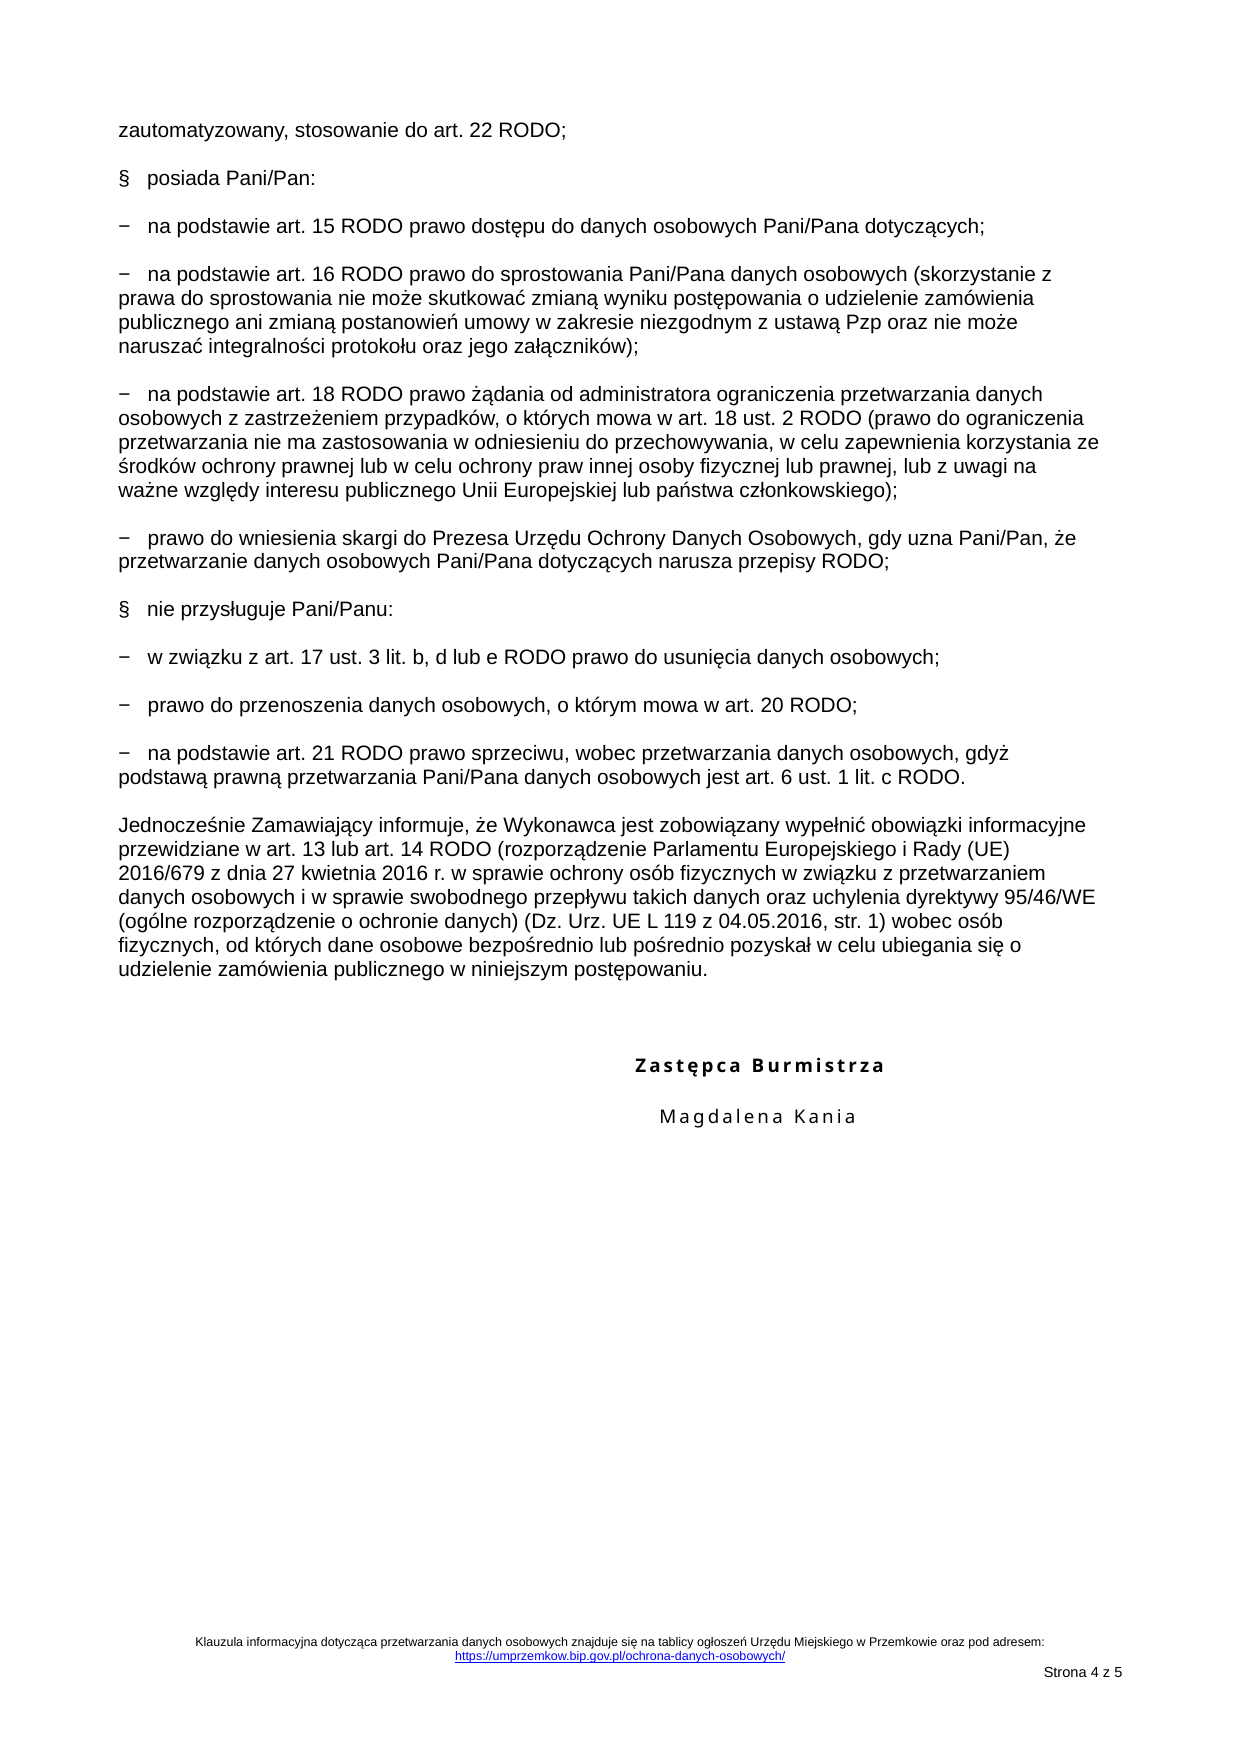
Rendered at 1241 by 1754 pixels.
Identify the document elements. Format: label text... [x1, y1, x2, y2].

text Zastępca Burmistrza [118, 1052, 1122, 1078]
text zautomatyzowany, stosowanie do art. 22 RODO; § posiada Pani/Pan: − na podstawie art. 15 RODO prawo dostępu do danych osobowych Pani/Pana dotyczących; − na podstawie art. 16 RODO prawo do sprostowania Pani/Pana danych osobowych (skorzystanie z prawa do sprostowania nie może skutkować zmianą wyniku postępowania o udzielenie zamówienia publicznego ani zmianą postanowień umowy w zakresie niezgodnym z ustawą Pzp oraz nie może naruszać integralności protokołu oraz jego załączników); − na podstawie art. 18 RODO prawo żądania od administratora ograniczenia przetwarzania danych osobowych z zastrzeżeniem przypadków, o których mowa w art. 18 ust. 2 RODO (prawo do ograniczenia przetwarzania nie ma zastosowania w odniesieniu do przechowywania, w celu zapewnienia korzystania ze środków ochrony prawnej lub w celu ochrony praw innej osoby fizycznej lub prawnej, lub z uwagi na ważne względy interesu publicznego Unii Europejskiej lub państwa członkowskiego); − prawo do wniesienia skargi do Prezesa Urzędu Ochrony Danych Osobowych, gdy uzna Pani/Pan, że przetwarzanie danych osobowych Pani/Pana dotyczących narusza przepisy RODO; § nie przysługuje Pani/Panu: − w związku z art. 17 ust. 3 lit. b, d lub e RODO prawo do usunięcia danych osobowych; − prawo do przenoszenia danych osobowych, o którym mowa w art. 20 RODO; − na podstawie art. 21 RODO prawo sprzeciwu, wobec przetwarzania danych osobowych, gdyż podstawą prawną przetwarzania Pani/Pana danych osobowych jest art. 6 ust. 1 lit. c RODO. Jednocześnie Zamawiający informuje, że Wykonawca jest zobowiązany wypełnić obowiązki informacyjne przewidziane w art. 13 lub art. 14 RODO (rozporządzenie Parlamentu Europejskiego i Rady (UE) 2016/679 z dnia 27 kwietnia 2016 r. w sprawie ochrony osób fizycznych w związku z przetwarzaniem danych osobowych i w sprawie swobodnego przepływu takich danych oraz uchylenia dyrektywy 95/46/WE (ogólne rozporządzenie o ochronie danych) (Dz. Urz. UE L 119 z 04.05.2016, str. 1) wobec osób fizycznych, od których dane osobowe bezpośrednio lub pośrednio pozyskał w celu ubiegania się o udzielenie zamówienia publicznego w niniejszym postępowaniu. [118, 118, 1101, 981]
text Magdalena Kania [118, 1103, 1122, 1129]
